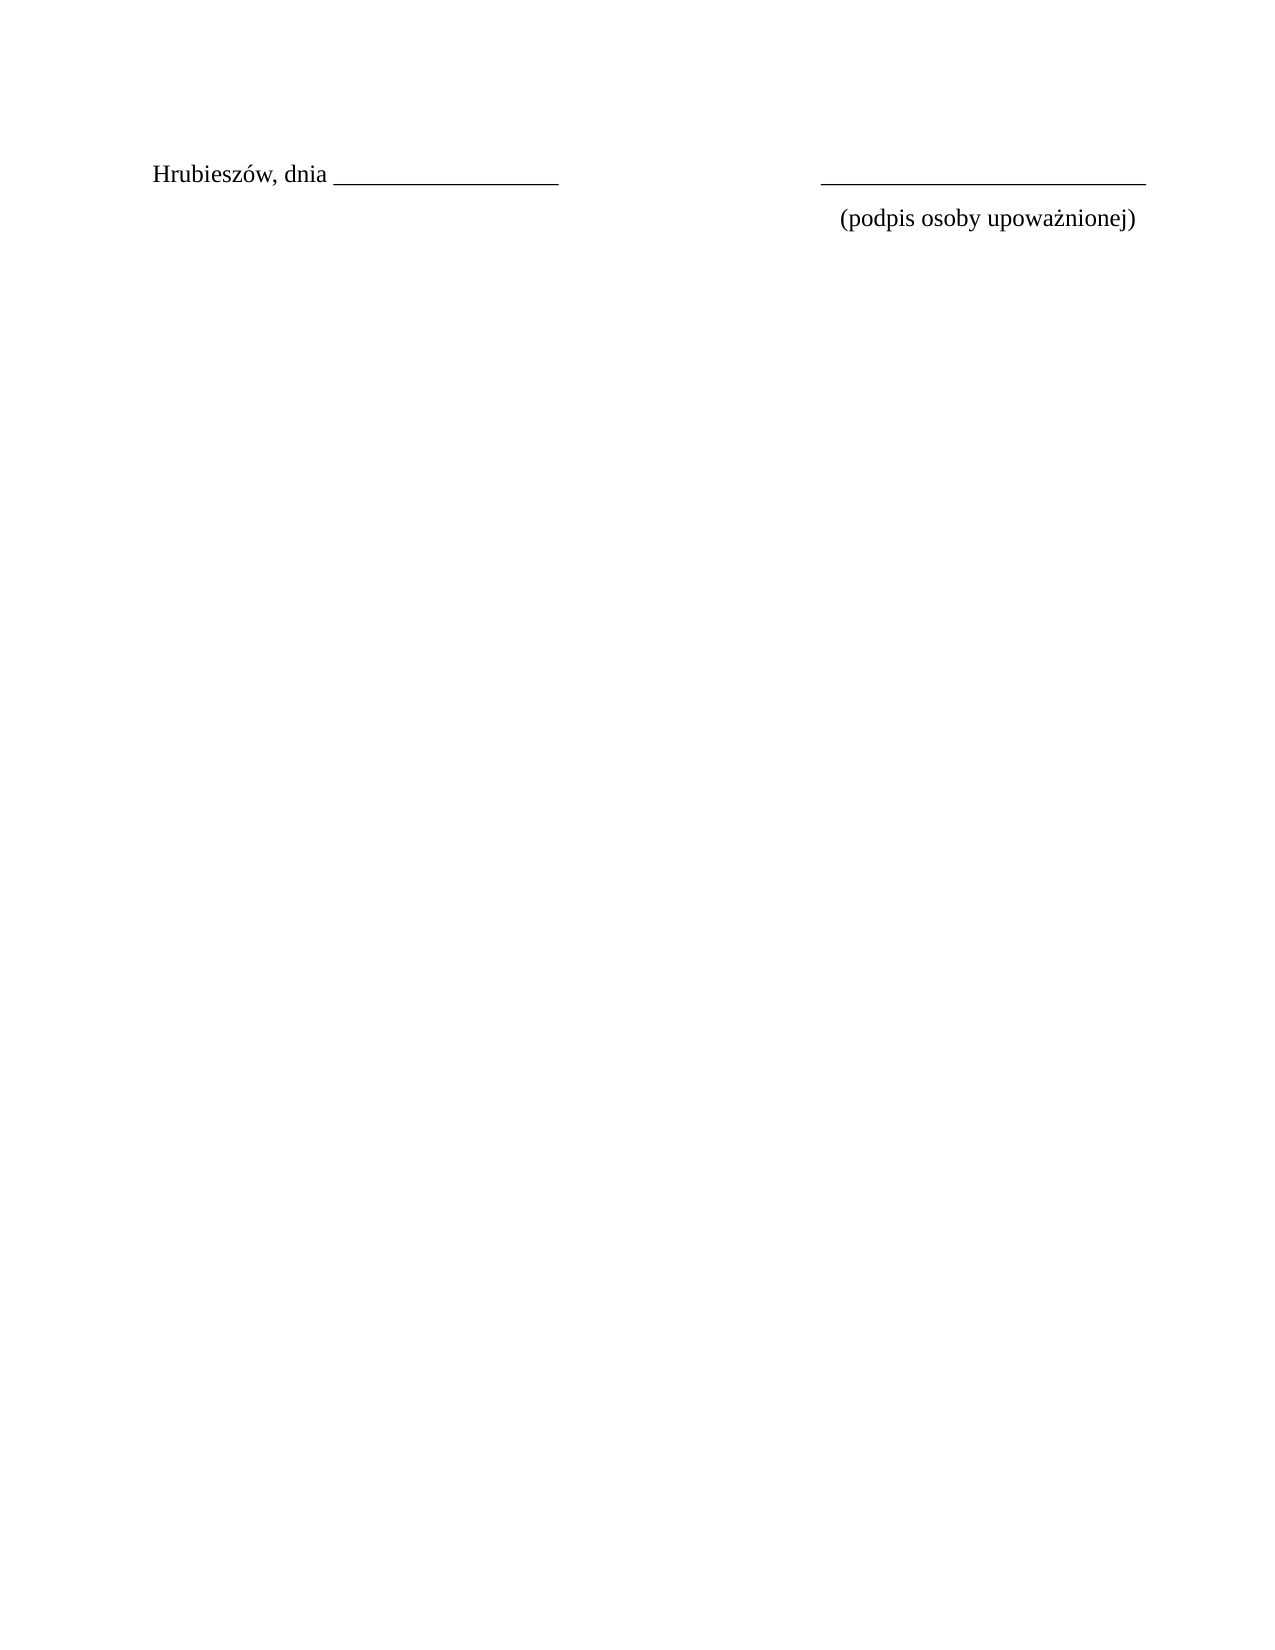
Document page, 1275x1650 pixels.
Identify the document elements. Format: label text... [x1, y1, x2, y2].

text (podpis osoby upoważnionej) [146, 203, 1152, 232]
text Hrubieszów, dnia __________________ __________________________ [146, 159, 1152, 188]
